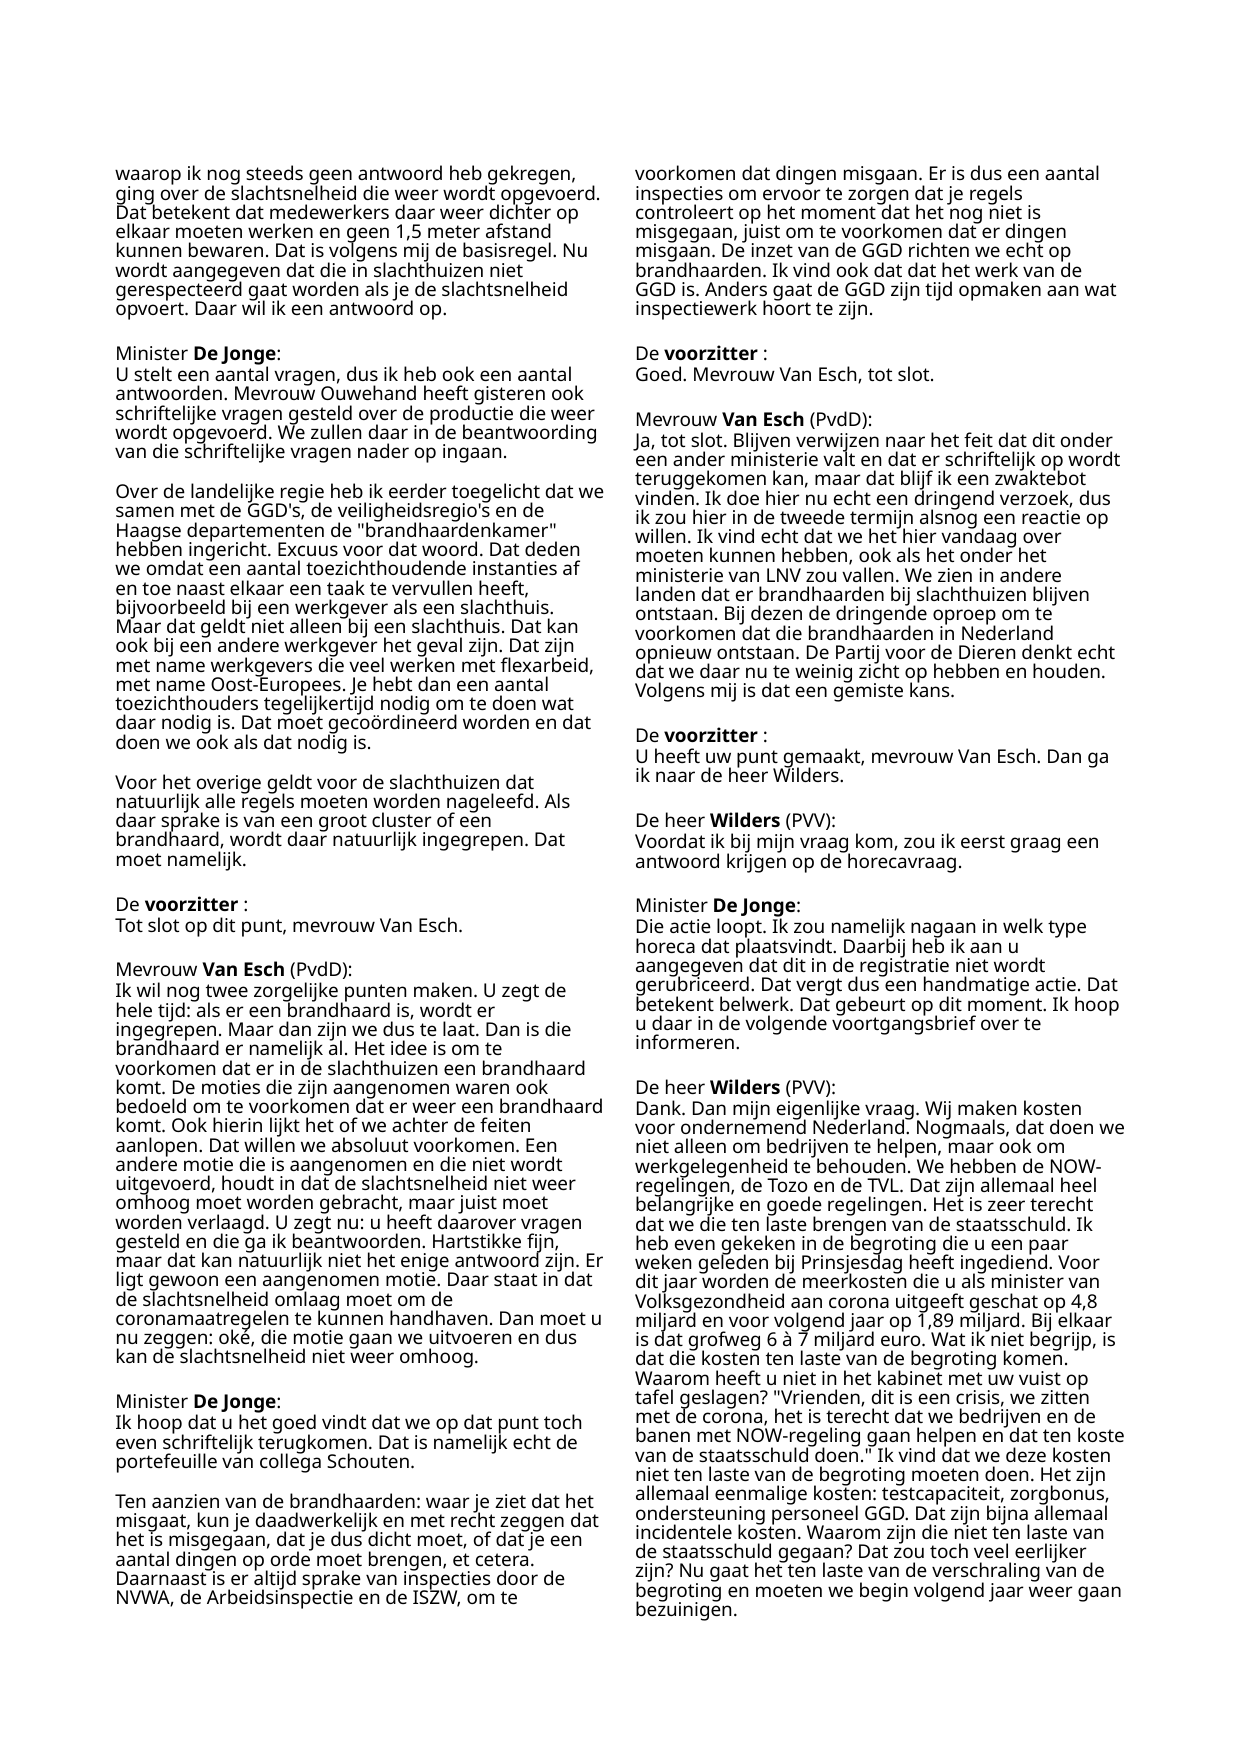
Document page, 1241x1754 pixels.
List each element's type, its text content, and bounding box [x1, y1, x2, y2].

text Tot slot op dit punt, mevrouw Van Esch. [115, 917, 605, 936]
text Minister De Jonge: [635, 893, 1125, 918]
text U stelt een aantal vragen, dus ik heb ook een aantal antwoorden. Mevrouw Ouwehand heeft gisteren ook schriftelijke vragen gesteld over de productie die weer wordt opgevoerd. We zullen daar in de beantwoording van die schriftelijke vragen nader op ingaan. [115, 366, 605, 462]
text U heeft uw punt gemaakt, mevrouw Van Esch. Dan ga ik naar de heer Wilders. [635, 748, 1125, 787]
text Voordat ik bij mijn vraag kom, zou ik eerst graag een antwoord krijgen op de horecavraag. [635, 833, 1125, 872]
text Mevrouw Van Esch (PvdD): [635, 406, 1125, 432]
text Dank. Dan mijn eigenlijke vraag. Wij maken kosten voor ondernemend Nederland. Nogmaals, dat doen we niet alleen om bedrijven te helpen, maar ook om werkgelegenheid te behouden. We hebben de NOW-regelingen, de Tozo en de TVL. Dat zijn allemaal heel belangrijke en goede regelingen. Het is zeer terecht dat we die ten laste brengen van de staatsschuld. Ik heb even gekeken in de begroting die u een paar weken geleden bij Prinsjesdag heeft ingediend. Voor dit jaar worden de meerkosten die u als minister van Volksgezondheid aan corona uitgeeft geschat op 4,8 miljard en voor volgend jaar op 1,89 miljard. Bij elkaar is dat grofweg 6 à 7 miljard euro. Wat ik niet begrijp, is dat die kosten ten laste van de begroting komen. Waarom heeft u niet in het kabinet met uw vuist op tafel geslagen? "Vrienden, dit is een crisis, we zitten met de corona, het is terecht dat we bedrijven en de banen met NOW-regeling gaan helpen en dat ten koste van de staatsschuld doen." Ik vind dat we deze kosten niet ten laste van de begroting moeten doen. Het zijn allemaal eenmalige kosten: testcapaciteit, zorgbonus, ondersteuning personeel GGD. Dat zijn bijna allemaal incidentele kosten. Waarom zijn die niet ten laste van de staatsschuld gegaan? Dat zou toch veel eerlijker zijn? Nu gaat het ten laste van de verschraling van de begroting en moeten we begin volgend jaar weer gaan bezuinigen. [635, 1100, 1125, 1620]
text Minister De Jonge: [115, 340, 605, 366]
text Mevrouw Van Esch (PvdD): [115, 957, 605, 982]
text De heer Wilders (PVV): [635, 1074, 1125, 1100]
text De voorzitter : [115, 891, 605, 917]
text Over de landelijke regie heb ik eerder toegelicht dat we samen met de GGD's, de veiligheidsregio's en de Haagse departementen de "brandhaardenkamer" hebben ingericht. Excuus voor dat woord. Dat deden we omdat een aantal toezichthoudende instanties af en toe naast elkaar een taak te vervullen heeft, bijvoorbeeld bij een werkgever als een slachthuis. Maar dat geldt niet alleen bij een slachthuis. Dat kan ook bij een andere werkgever het geval zijn. Dat zijn met name werkgevers die veel werken met flexarbeid, met name Oost-Europees. Je hebt dan een aantal toezichthouders tegelijkertijd nodig om te doen wat daar nodig is. Dat moet gecoördineerd worden en dat doen we ook als dat nodig is. [115, 483, 605, 753]
text Goed. Mevrouw Van Esch, tot slot. [635, 366, 1125, 385]
text waarop ik nog steeds geen antwoord heb gekregen, ging over de slachtsnelheid die weer wordt opgevoerd. Dat betekent dat medewerkers daar weer dichter op elkaar moeten werken en geen 1,5 meter afstand kunnen bewaren. Dat is volgens mij de basisregel. Nu wordt aangegeven dat die in slachthuizen niet gerespecteerd gaat worden als je de slachtsnelheid opvoert. Daar wil ik een antwoord op. [115, 165, 605, 319]
text Ja, tot slot. Blijven verwijzen naar het feit dat dit onder een ander ministerie valt en dat er schriftelijk op wordt teruggekomen kan, maar dat blijf ik een zwaktebot vinden. Ik doe hier nu echt een dringend verzoek, dus ik zou hier in de tweede termijn alsnog een reactie op willen. Ik vind echt dat we het hier vandaag over moeten kunnen hebben, ook als het onder het ministerie van LNV zou vallen. We zien in andere landen dat er brandhaarden bij slachthuizen blijven ontstaan. Bij dezen de dringende oproep om te voorkomen dat die brandhaarden in Nederland opnieuw ontstaan. De Partij voor de Dieren denkt echt dat we daar nu te weinig zicht op hebben en houden. Volgens mij is dat een gemiste kans. [635, 432, 1125, 702]
text De voorzitter : [635, 722, 1125, 748]
text Ik hoop dat u het goed vindt dat we op dat punt toch even schriftelijk terugkomen. Dat is namelijk echt de portefeuille van collega Schouten. [115, 1414, 605, 1472]
text Voor het overige geldt voor de slachthuizen dat natuurlijk alle regels moeten worden nageleefd. Als daar sprake is van een groot cluster of een brandhaard, wordt daar natuurlijk ingegrepen. Dat moet namelijk. [115, 774, 605, 870]
text De heer Wilders (PVV): [635, 808, 1125, 833]
text Ik wil nog twee zorgelijke punten maken. U zegt de hele tijd: als er een brandhaard is, wordt er ingegrepen. Maar dan zijn we dus te laat. Dan is die brandhaard er namelijk al. Het idee is om te voorkomen dat er in de slachthuizen een brandhaard komt. De moties die zijn aangenomen waren ook bedoeld om te voorkomen dat er weer een brandhaard komt. Ook hierin lijkt het of we achter de feiten aanlopen. Dat willen we absoluut voorkomen. Een andere motie die is aangenomen en die niet wordt uitgevoerd, houdt in dat de slachtsnelheid niet weer omhoog moet worden gebracht, maar juist moet worden verlaagd. U zegt nu: u heeft daarover vragen gesteld en die ga ik beantwoorden. Hartstikke fijn, maar dat kan natuurlijk niet het enige antwoord zijn. Er ligt gewoon een aangenomen motie. Daar staat in dat de slachtsnelheid omlaag moet om de coronamaatregelen te kunnen handhaven. Dan moet u nu zeggen: oké, die motie gaan we uitvoeren en dus kan de slachtsnelheid niet weer omhoog. [115, 982, 605, 1368]
text Minister De Jonge: [115, 1389, 605, 1414]
text Die actie loopt. Ik zou namelijk nagaan in welk type horeca dat plaatsvindt. Daarbij heb ik aan u aangegeven dat dit in de registratie niet wordt gerubriceerd. Dat vergt dus een handmatige actie. Dat betekent belwerk. Dat gebeurt op dit moment. Ik hoop u daar in de volgende voortgangsbrief over te informeren. [635, 918, 1125, 1053]
text De voorzitter : [635, 340, 1125, 366]
text voorkomen dat dingen misgaan. Er is dus een aantal inspecties om ervoor te zorgen dat je regels controleert op het moment dat het nog niet is misgegaan, juist om te voorkomen dat er dingen misgaan. De inzet van de GGD richten we echt op brandhaarden. Ik vind ook dat dat het werk van de GGD is. Anders gaat de GGD zijn tijd opmaken aan wat inspectiewerk hoort te zijn. [635, 165, 1125, 319]
text Ten aanzien van de brandhaarden: waar je ziet dat het misgaat, kun je daadwerkelijk en met recht zeggen dat het is misgegaan, dat je dus dicht moet, of dat je een aantal dingen op orde moet brengen, et cetera. Daarnaast is er altijd sprake van inspecties door de NVWA, de Arbeidsinspectie en de ISZW, om te [115, 1493, 605, 1608]
